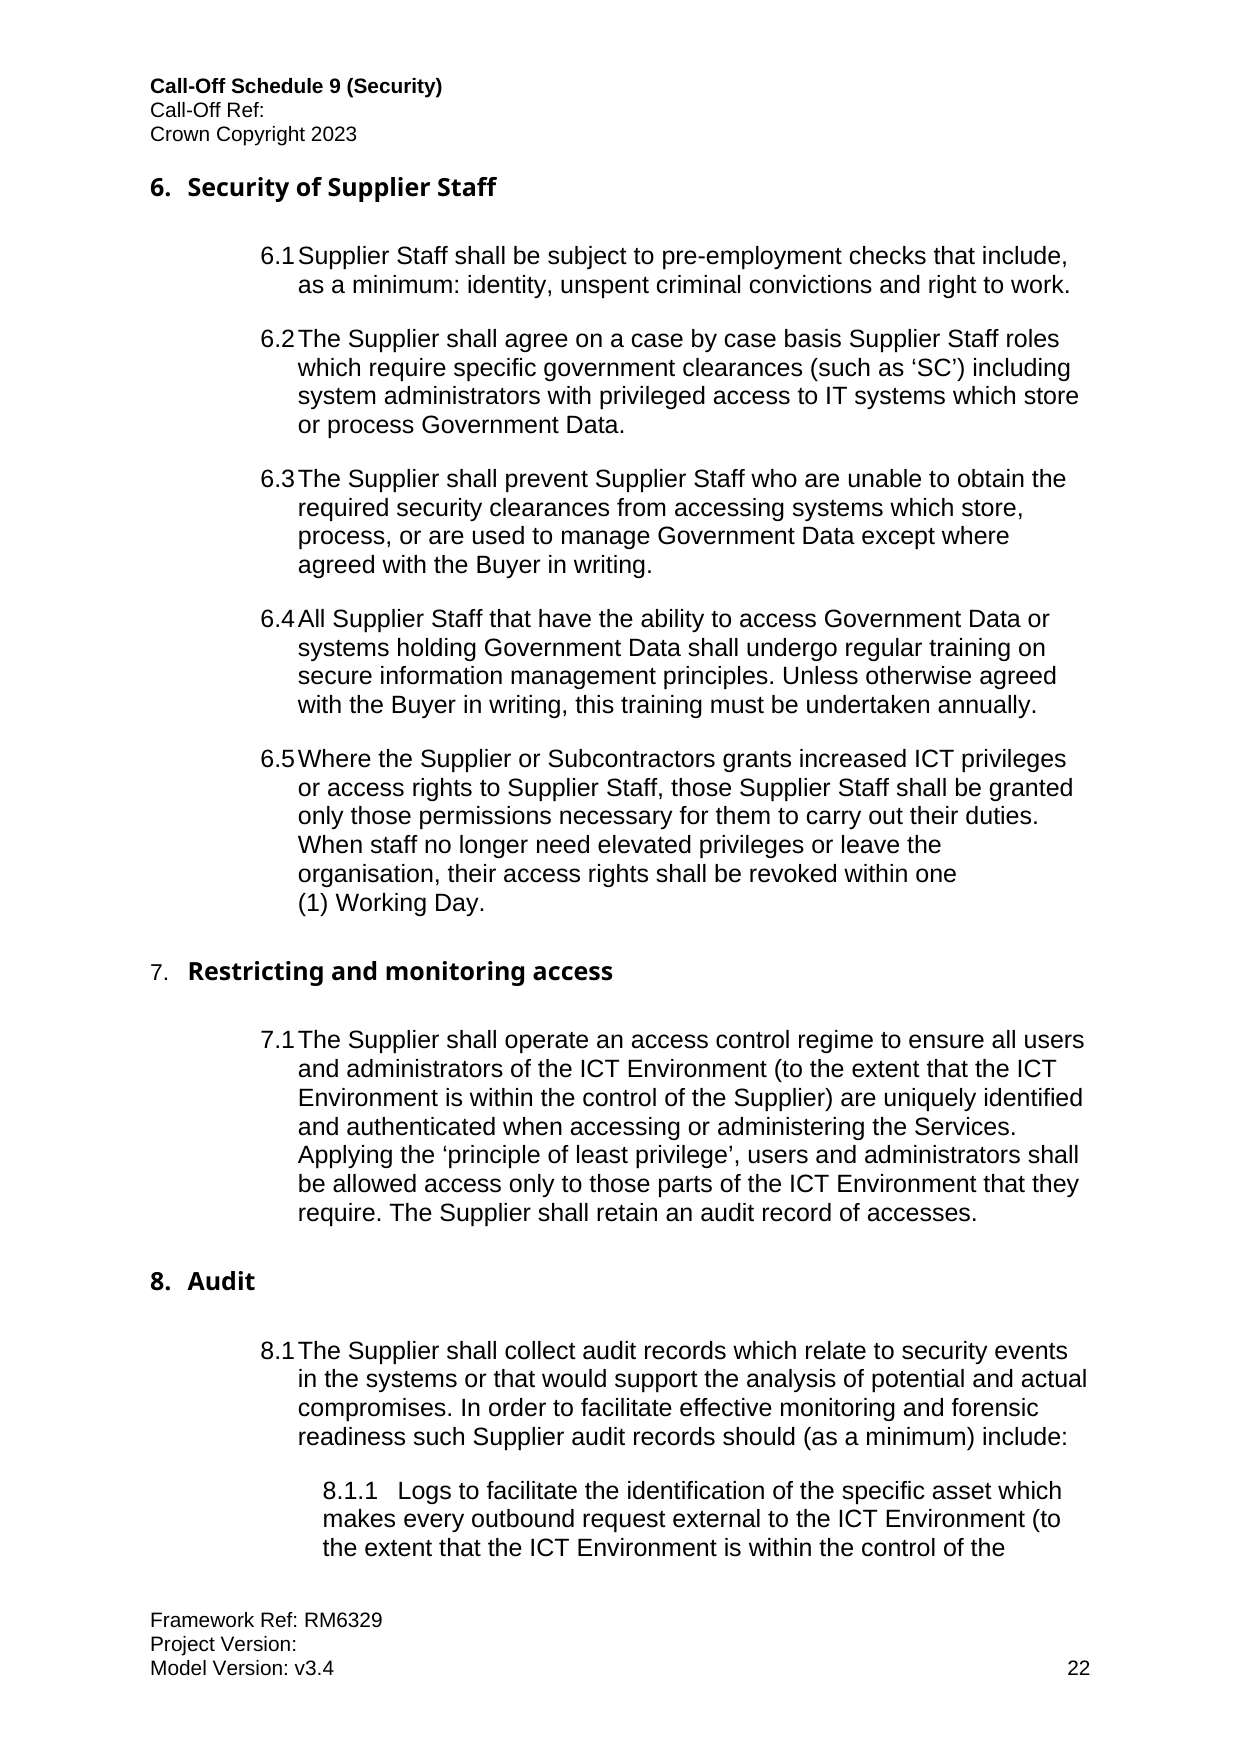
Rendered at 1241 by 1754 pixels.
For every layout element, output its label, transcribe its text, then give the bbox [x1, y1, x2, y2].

list Supplier Staff shall be subject to pre-employment checks that include, as a minimum: identity, unspent criminal convictions and right to work. [260, 241, 1090, 299]
list The Supplier shall prevent Supplier Staff who are unable to obtain the required security clearances from accessing systems which store, process, or are used to manage Government Data except where agreed with the Buyer in writing. [260, 464, 1090, 579]
list Restricting and monitoring access [150, 954, 1090, 988]
list The Supplier shall operate an access control regime to ensure all users and administrators of the ICT Environment (to the extent that the ICT Environment is within the control of the Supplier) are uniquely identified and authenticated when accessing or administering the Services. Applying the ‘principle of least privilege’, users and administrators shall be allowed access only to those parts of the ICT Environment that they require. The Supplier shall retain an audit record of accesses. [260, 1025, 1090, 1227]
list The Supplier shall collect audit records which relate to security events in the systems or that would support the analysis of potential and actual compromises. In order to facilitate effective monitoring and forensic readiness such Supplier audit records should (as a minimum) include: [260, 1336, 1090, 1451]
list Logs to facilitate the identification of the specific asset which makes every outbound request external to the ICT Environment (to the extent that the ICT Environment is within the control of the [322, 1476, 1090, 1562]
list Where the Supplier or Subcontractors grants increased ICT privileges or access rights to Supplier Staff, those Supplier Staff shall be granted only those permissions necessary for them to carry out their duties. When staff no longer need elevated privileges or leave the organisation, their access rights shall be revoked within one (1) Working Day. [260, 744, 1090, 916]
list Security of Supplier Staff [150, 170, 1090, 204]
list All Supplier Staff that have the ability to access Government Data or systems holding Government Data shall undergo regular training on secure information management principles. Unless otherwise agreed with the Buyer in writing, this training must be undertaken annually. [260, 604, 1090, 719]
list The Supplier shall agree on a case by case basis Supplier Staff roles which require specific government clearances (such as ‘SC’) including system administrators with privileged access to IT systems which store or process Government Data. [260, 324, 1090, 439]
list Audit [150, 1264, 1090, 1298]
